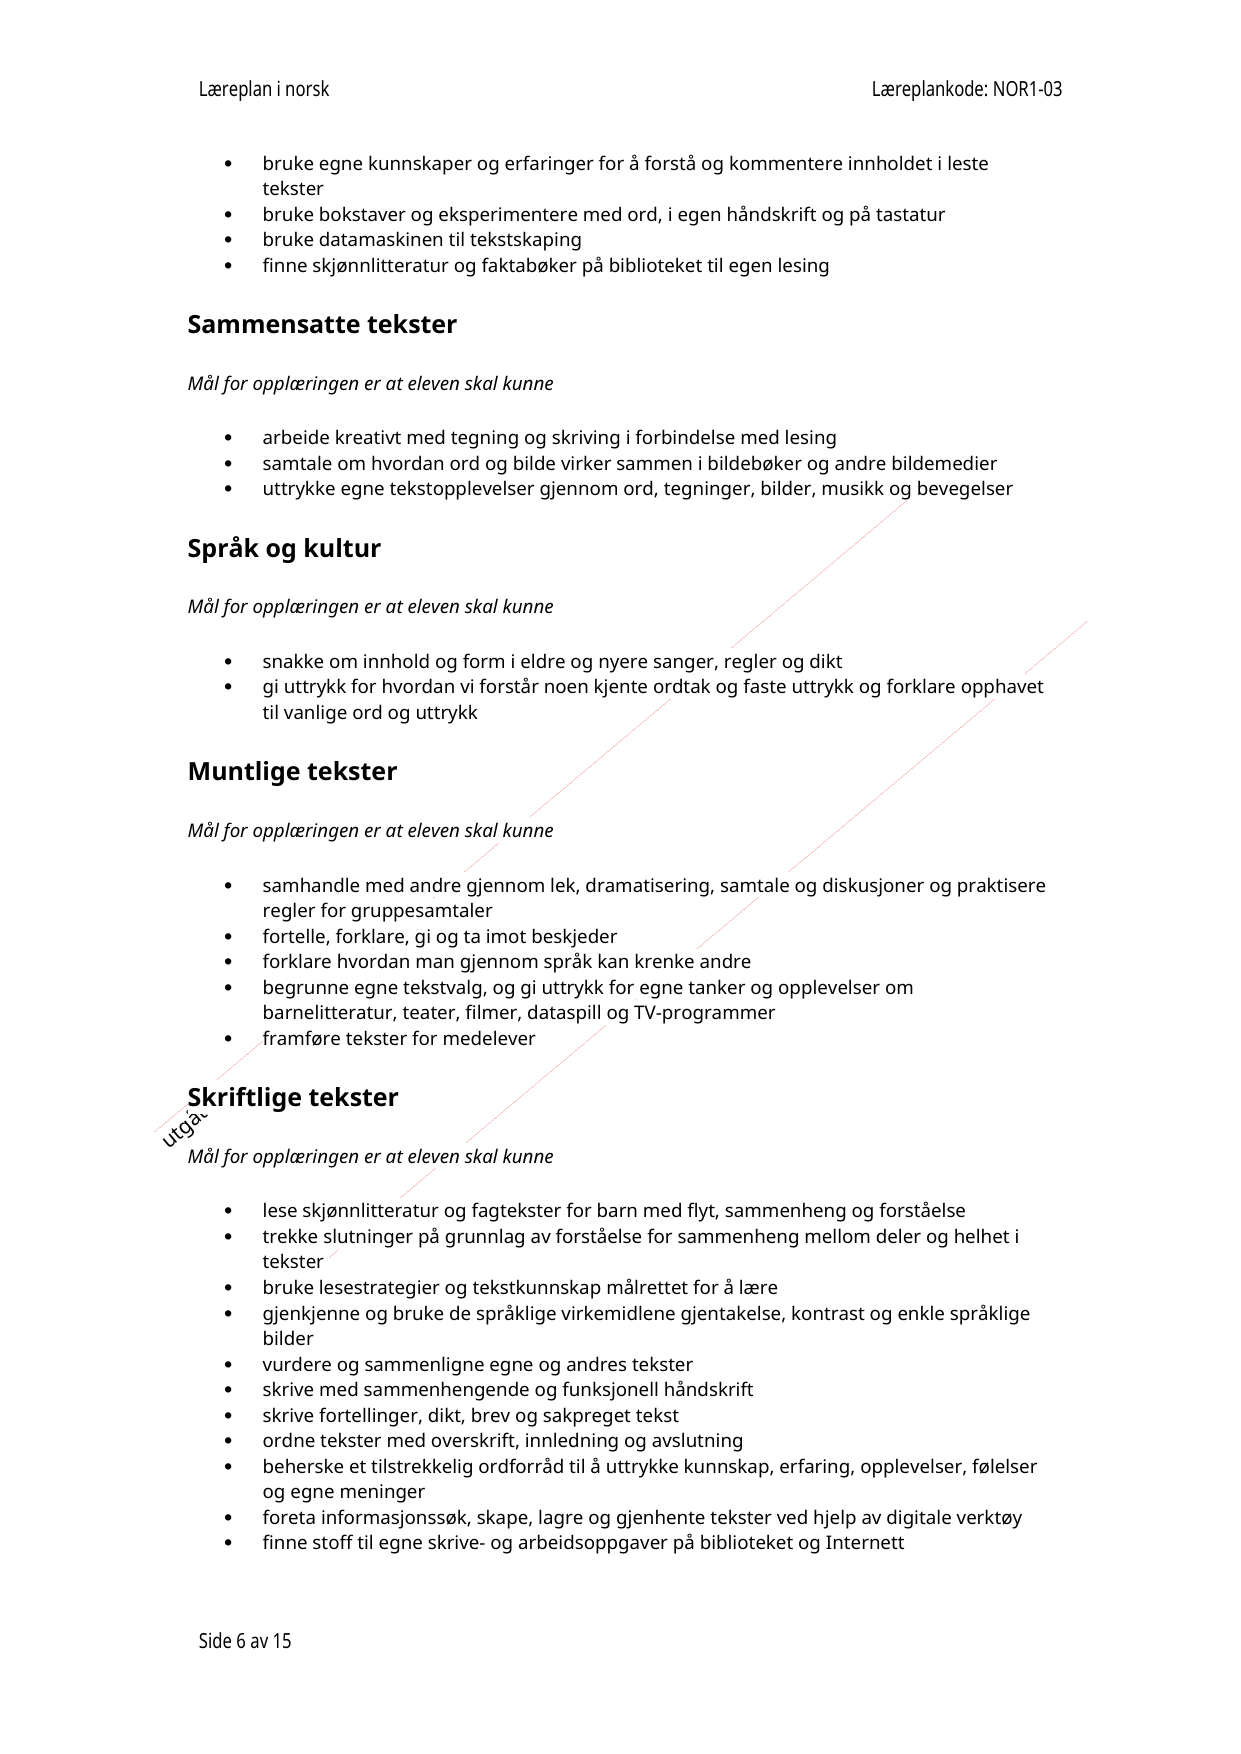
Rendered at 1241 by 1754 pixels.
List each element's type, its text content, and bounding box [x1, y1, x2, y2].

list bruke lesestrategier og tekstkunnskap målrettet for å lære [778, 1274, 1053, 1300]
text Mål for opplæringen er at eleven skal kunne [561, 817, 852, 843]
subtitle Muntlige tekster [398, 754, 603, 788]
list gi uttrykk for hvordan vi forstår noen kjente ordtak og faste uttrykk og forklare opphavet til vanlige ord og uttrykk [641, 699, 993, 725]
list trekke slutninger på grunnlag av forståelse for sammenheng mellom deler og helhet i tekster [225, 1223, 263, 1274]
list vurdere og sammenligne egne og andres tekster [225, 1351, 263, 1376]
list gi uttrykk for hvordan vi forstår noen kjente ordtak og faste uttrykk og forklare opphavet til vanlige ord og uttrykk [478, 699, 668, 725]
list bruke egne kunnskaper og erfaringer for å forstå og kommentere innholdet i leste tekster [324, 150, 1053, 201]
list finne stoff til egne skrive- og arbeidsoppgaver på biblioteket og Internett [225, 1529, 1053, 1555]
text Mål for opplæringen er at eleven skal kunne [561, 1143, 1053, 1168]
list finne skjønnlitteratur og faktabøker på biblioteket til egen lesing [830, 252, 1053, 278]
list forklare hvordan man gjennom språk kan krenke andre [698, 948, 1053, 974]
list skrive fortellinger, dikt, brev og sakpreget tekst [679, 1402, 1053, 1427]
list framføre tekster for medelever [536, 1025, 604, 1051]
list snakke om innhold og form i eldre og nyere sanger, regler og dikt [843, 648, 1053, 674]
subtitle Språk og kultur [382, 530, 870, 564]
list arbeide kreativt med tegning og skriving i forbindelse med lesing [837, 425, 1053, 450]
subtitle Skriftlige tekster [399, 1080, 539, 1114]
subtitle Sammensatte tekster [458, 307, 1053, 341]
list samhandle med andre gjennom lek, dramatisering, samtale og diskusjoner og praktisere regler for gruppesamtaler [729, 872, 1053, 923]
list framføre tekster for medelever [577, 1025, 1053, 1051]
list skrive med sammenhengende og funksjonell håndskrift [754, 1376, 1053, 1402]
list lese skjønnlitteratur og fagtekster for barn med flyt, sammenheng og forståelse [966, 1198, 1053, 1223]
list fortelle, forklare, gi og ta imot beskjeder [618, 923, 726, 948]
list bruke bokstaver og eksperimentere med ord, i egen håndskrift og på tastatur [946, 201, 1053, 227]
subtitle Muntlige tekster [566, 754, 927, 788]
list gjenkjenne og bruke de språklige virkemidlene gjentakelse, kontrast og enkle språklige bilder [318, 1300, 1053, 1351]
list begrunne egne tekstvalg, og gi uttrykk for egne tanker og opplevelser om barnelitteratur, teater, filmer, dataspill og TV-programmer [637, 974, 1053, 1025]
list bruke datamaskinen til tekstskaping [225, 227, 263, 252]
list vurdere og sammenligne egne og andres tekster [693, 1351, 1053, 1376]
list bruke datamaskinen til tekstskaping [582, 227, 1053, 252]
list bruke egne kunnskaper og erfaringer for å forstå og kommentere innholdet i leste tekster [225, 150, 263, 201]
list beherske et tilstrekkelig ordforråd til å uttrykke kunnskap, erfaring, opplevelser, følelser og egne meninger [225, 1453, 1053, 1504]
subtitle Muntlige tekster [890, 754, 1053, 788]
subtitle Skriftlige tekster [502, 1080, 1053, 1114]
text Mål for opplæringen er at eleven skal kunne [767, 594, 1053, 619]
text Mål for opplæringen er at eleven skal kunne [824, 817, 1053, 843]
list ordne tekster med overskrift, innledning og avslutning [225, 1427, 1053, 1453]
list gi uttrykk for hvordan vi forstår noen kjente ordtak og faste uttrykk og forklare opphavet til vanlige ord og uttrykk [965, 674, 1053, 725]
list gjenkjenne og bruke de språklige virkemidlene gjentakelse, kontrast og enkle språklige bilder [225, 1300, 263, 1351]
list trekke slutninger på grunnlag av forståelse for sammenheng mellom deler og helhet i tekster [329, 1223, 1053, 1274]
text Mål for opplæringen er at eleven skal kunne [561, 370, 1053, 396]
list fortelle, forklare, gi og ta imot beskjeder [225, 923, 263, 948]
list begrunne egne tekstvalg, og gi uttrykk for egne tanker og opplevelser om barnelitteratur, teater, filmer, dataspill og TV-programmer [225, 974, 311, 1025]
subtitle Språk og kultur [833, 530, 1053, 564]
list framføre tekster for medelever [225, 1025, 263, 1051]
list samhandle med andre gjennom lek, dramatisering, samtale og diskusjoner og praktisere regler for gruppesamtaler [225, 872, 432, 923]
text Mål for opplæringen er at eleven skal kunne [561, 594, 794, 619]
list samhandle med andre gjennom lek, dramatisering, samtale og diskusjoner og praktisere regler for gruppesamtaler [435, 897, 757, 923]
list fortelle, forklare, gi og ta imot beskjeder [699, 923, 1053, 948]
list forklare hvordan man gjennom språk kan krenke andre [225, 948, 372, 974]
